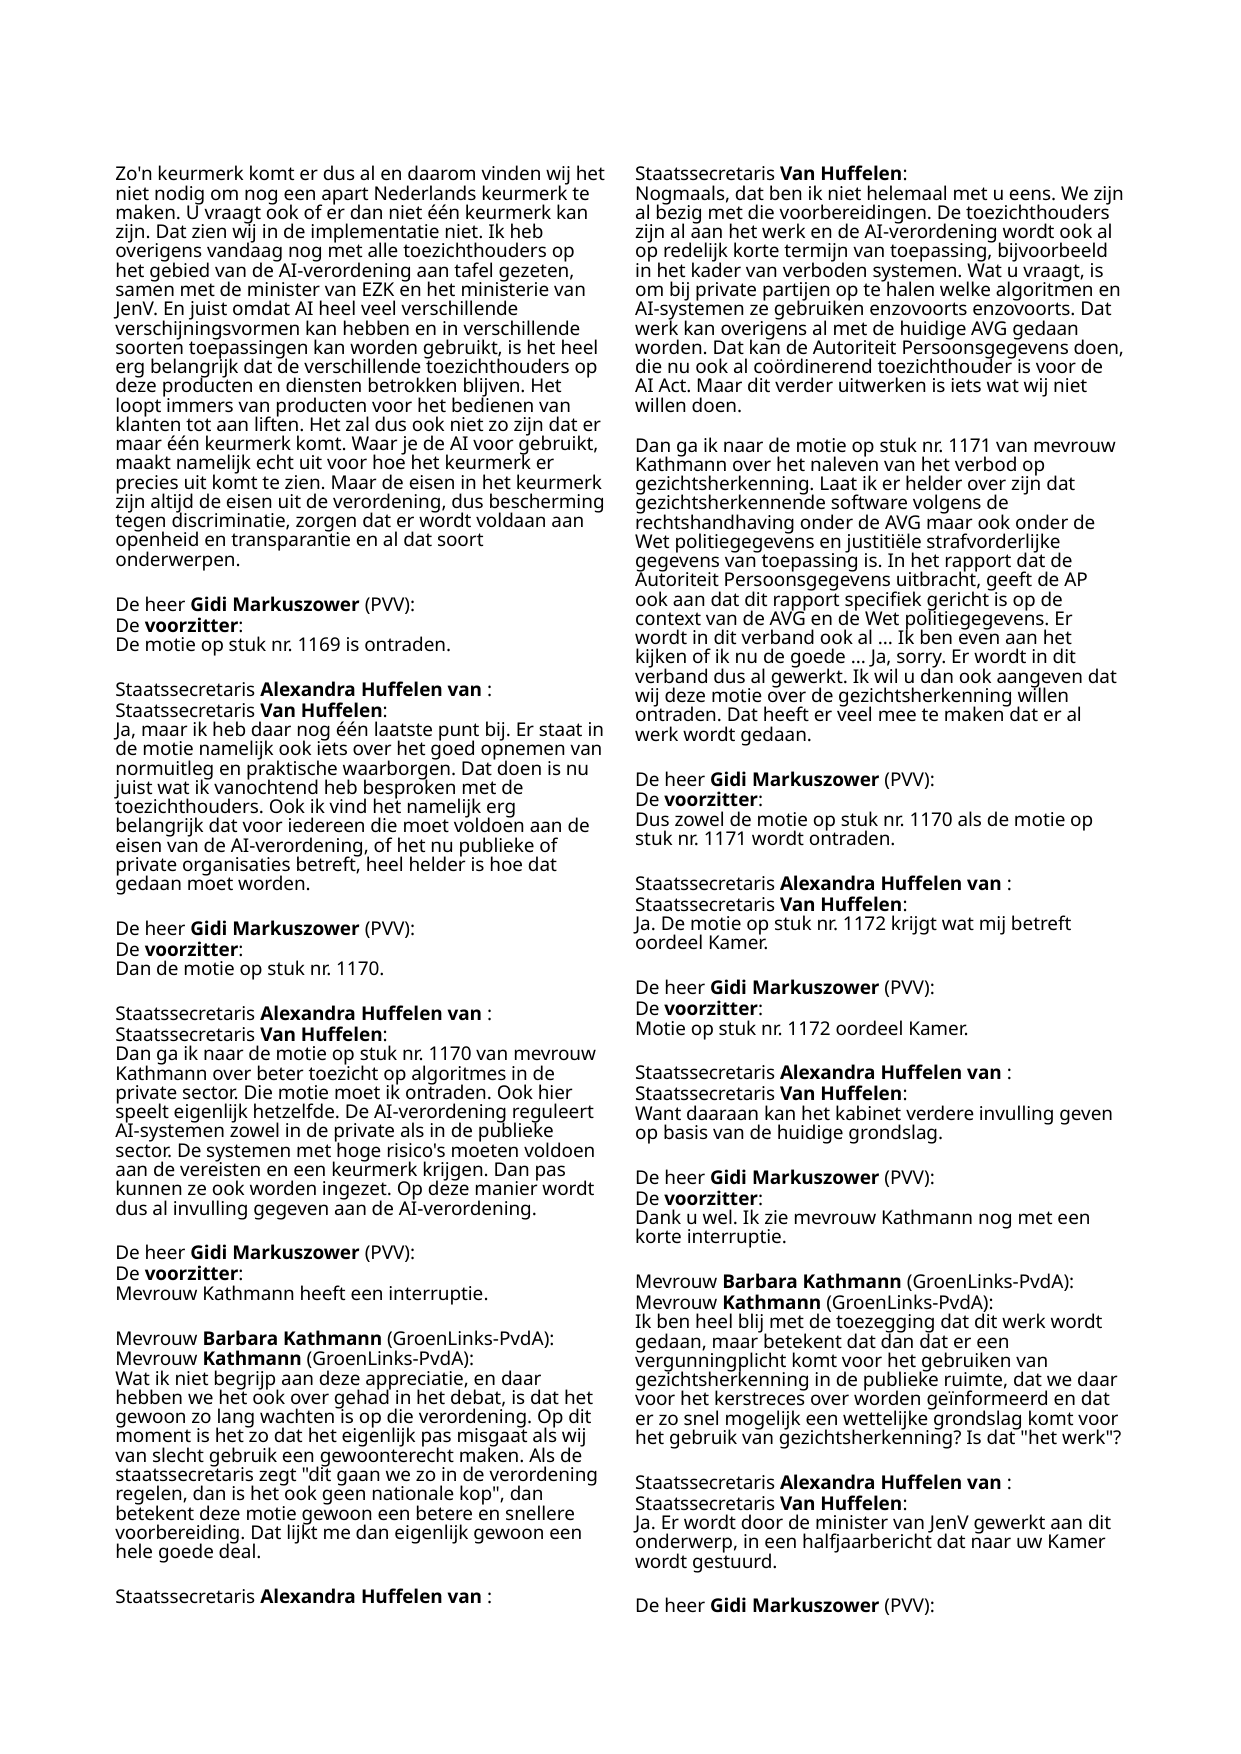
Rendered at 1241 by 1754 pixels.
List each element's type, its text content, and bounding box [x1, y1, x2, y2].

text Dan ga ik naar de motie op stuk nr. 1171 van mevrouw Kathmann over het naleven van het verbod op gezichtsherkenning. Laat ik er helder over zijn dat gezichtsherkennende software volgens de rechtshandhaving onder de AVG maar ook onder de Wet politiegegevens en justitiële strafvorderlijke gegevens van toepassing is. In het rapport dat de Autoriteit Persoonsgegevens uitbracht, geeft de AP ook aan dat dit rapport specifiek gericht is op de context van de AVG en de Wet politiegegevens. Er wordt in dit verband ook al ... Ik ben even aan het kijken of ik nu de goede ... Ja, sorry. Er wordt in dit verband dus al gewerkt. Ik wil u dan ook aangeven dat wij deze motie over de gezichtsherkenning willen ontraden. Dat heeft er veel mee te maken dat er al werk wordt gedaan. [635, 437, 1125, 745]
text Mevrouw Kathmann heeft een interruptie. [115, 1284, 605, 1304]
text Dan ga ik naar de motie op stuk nr. 1170 van mevrouw Kathmann over beter toezicht op algoritmes in de private sector. Die motie moet ik ontraden. Ook hier speelt eigenlijk hetzelfde. De AI-verordening reguleert AI-systemen zowel in de private als in de publieke sector. De systemen met hoge risico's moeten voldoen aan de vereisten en een keurmerk krijgen. Dan pas kunnen ze ook worden ingezet. Op deze manier wordt dus al invulling gegeven aan de AI-verordening. [115, 1045, 605, 1219]
text Mevrouw Barbara Kathmann (GroenLinks-PvdA): [115, 1325, 605, 1350]
text Staatssecretaris Alexandra Huffelen van : [635, 1059, 1125, 1085]
text Staatssecretaris Van Huffelen: [635, 896, 1125, 915]
text De heer Gidi Markuszower (PVV): [115, 591, 605, 617]
text Mevrouw Kathmann (GroenLinks-PvdA): [115, 1350, 605, 1370]
text De heer Gidi Markuszower (PVV): [635, 766, 1125, 791]
text De voorzitter: [115, 617, 605, 636]
text Motie op stuk nr. 1172 oordeel Kamer. [635, 1019, 1125, 1039]
text Dan de motie op stuk nr. 1170. [115, 960, 605, 979]
text Want daaraan kan het kabinet verdere invulling geven op basis van de huidige grondslag. [635, 1104, 1125, 1143]
text Staatssecretaris Van Huffelen: [115, 702, 605, 721]
text Dus zowel de motie op stuk nr. 1170 als de motie op stuk nr. 1171 wordt ontraden. [635, 811, 1125, 849]
text Staatssecretaris Alexandra Huffelen van : [635, 1469, 1125, 1495]
text Dank u wel. Ik zie mevrouw Kathmann nog met een korte interruptie. [635, 1209, 1125, 1247]
text De heer Gidi Markuszower (PVV): [115, 1239, 605, 1265]
text De heer Gidi Markuszower (PVV): [115, 915, 605, 941]
text Ja. De motie op stuk nr. 1172 krijgt wat mij betreft oordeel Kamer. [635, 915, 1125, 954]
text Staatssecretaris Van Huffelen: [115, 1026, 605, 1045]
text Staatssecretaris Alexandra Huffelen van : [635, 870, 1125, 896]
text Ik ben heel blij met de toezegging dat dit werk wordt gedaan, maar betekent dat dan dat er een vergunningplicht komt voor het gebruiken van gezichtsherkenning in de publieke ruimte, dat we daar voor het kerstreces over worden geïnformeerd en dat er zo snel mogelijk een wettelijke grondslag komt voor het gebruik van gezichtsherkenning? Is dat "het werk"? [635, 1313, 1125, 1448]
text De voorzitter: [635, 1000, 1125, 1019]
text De heer Gidi Markuszower (PVV): [635, 1593, 1125, 1618]
text De heer Gidi Markuszower (PVV): [635, 1164, 1125, 1190]
text Nogmaals, dat ben ik niet helemaal met u eens. We zijn al bezig met die voorbereidingen. De toezichthouders zijn al aan het werk en de AI-verordening wordt ook al op redelijk korte termijn van toepassing, bijvoorbeeld in het kader van verboden systemen. Wat u vraagt, is om bij private partijen op te halen welke algoritmen en AI-systemen ze gebruiken enzovoorts enzovoorts. Dat werk kan overigens al met de huidige AVG gedaan worden. Dat kan de Autoriteit Persoonsgegevens doen, die nu ook al coördinerend toezichthouder is voor de AI Act. Maar dit verder uitwerken is iets wat wij niet willen doen. [635, 184, 1125, 416]
text De heer Gidi Markuszower (PVV): [635, 974, 1125, 1000]
text Ja, maar ik heb daar nog één laatste punt bij. Er staat in de motie namelijk ook iets over het goed opnemen van normuitleg en praktische waarborgen. Dat doen is nu juist wat ik vanochtend heb besproken met de toezichthouders. Ook ik vind het namelijk erg belangrijk dat voor iedereen die moet voldoen aan de eisen van de AI-verordening, of het nu publieke of private organisaties betreft, heel helder is hoe dat gedaan moet worden. [115, 721, 605, 894]
text Staatssecretaris Van Huffelen: [635, 1085, 1125, 1104]
text Ja. Er wordt door de minister van JenV gewerkt aan dit onderwerp, in een halfjaarbericht dat naar uw Kamer wordt gestuurd. [635, 1514, 1125, 1572]
text De voorzitter: [635, 791, 1125, 811]
text Staatssecretaris Alexandra Huffelen van : [115, 1583, 605, 1609]
text Staatssecretaris Alexandra Huffelen van : [115, 676, 605, 702]
text Mevrouw Barbara Kathmann (GroenLinks-PvdA): [635, 1268, 1125, 1294]
text Staatssecretaris Van Huffelen: [635, 1495, 1125, 1514]
text Wat ik niet begrijp aan deze appreciatie, en daar hebben we het ook over gehad in het debat, is dat het gewoon zo lang wachten is op die verordening. Op dit moment is het zo dat het eigenlijk pas misgaat als wij van slecht gebruik een gewoonterecht maken. Als de staatssecretaris zegt "dit gaan we zo in de verordening regelen, dan is het ook geen nationale kop", dan betekent deze motie gewoon een betere en snellere voorbereiding. Dat lijkt me dan eigenlijk gewoon een hele goede deal. [115, 1370, 605, 1562]
text Staatssecretaris Van Huffelen: [635, 165, 1125, 184]
text Mevrouw Kathmann (GroenLinks-PvdA): [635, 1294, 1125, 1313]
text De voorzitter: [115, 941, 605, 960]
text De motie op stuk nr. 1169 is ontraden. [115, 636, 605, 655]
text Zo'n keurmerk komt er dus al en daarom vinden wij het niet nodig om nog een apart Nederlands keurmerk te maken. U vraagt ook of er dan niet één keurmerk kan zijn. Dat zien wij in de implementatie niet. Ik heb overigens vandaag nog met alle toezichthouders op het gebied van de AI-verordening aan tafel gezeten, samen met de minister van EZK en het ministerie van JenV. En juist omdat AI heel veel verschillende verschijningsvormen kan hebben en in verschillende soorten toepassingen kan worden gebruikt, is het heel erg belangrijk dat de verschillende toezichthouders op deze producten en diensten betrokken blijven. Het loopt immers van producten voor het bedienen van klanten tot aan liften. Het zal dus ook niet zo zijn dat er maar één keurmerk komt. Waar je de AI voor gebruikt, maakt namelijk echt uit voor hoe het keurmerk er precies uit komt te zien. Maar de eisen in het keurmerk zijn altijd de eisen uit de verordening, dus bescherming tegen discriminatie, zorgen dat er wordt voldaan aan openheid en transparantie en al dat soort onderwerpen. [115, 165, 605, 570]
text De voorzitter: [635, 1190, 1125, 1209]
text De voorzitter: [115, 1265, 605, 1284]
text Staatssecretaris Alexandra Huffelen van : [115, 1000, 605, 1026]
